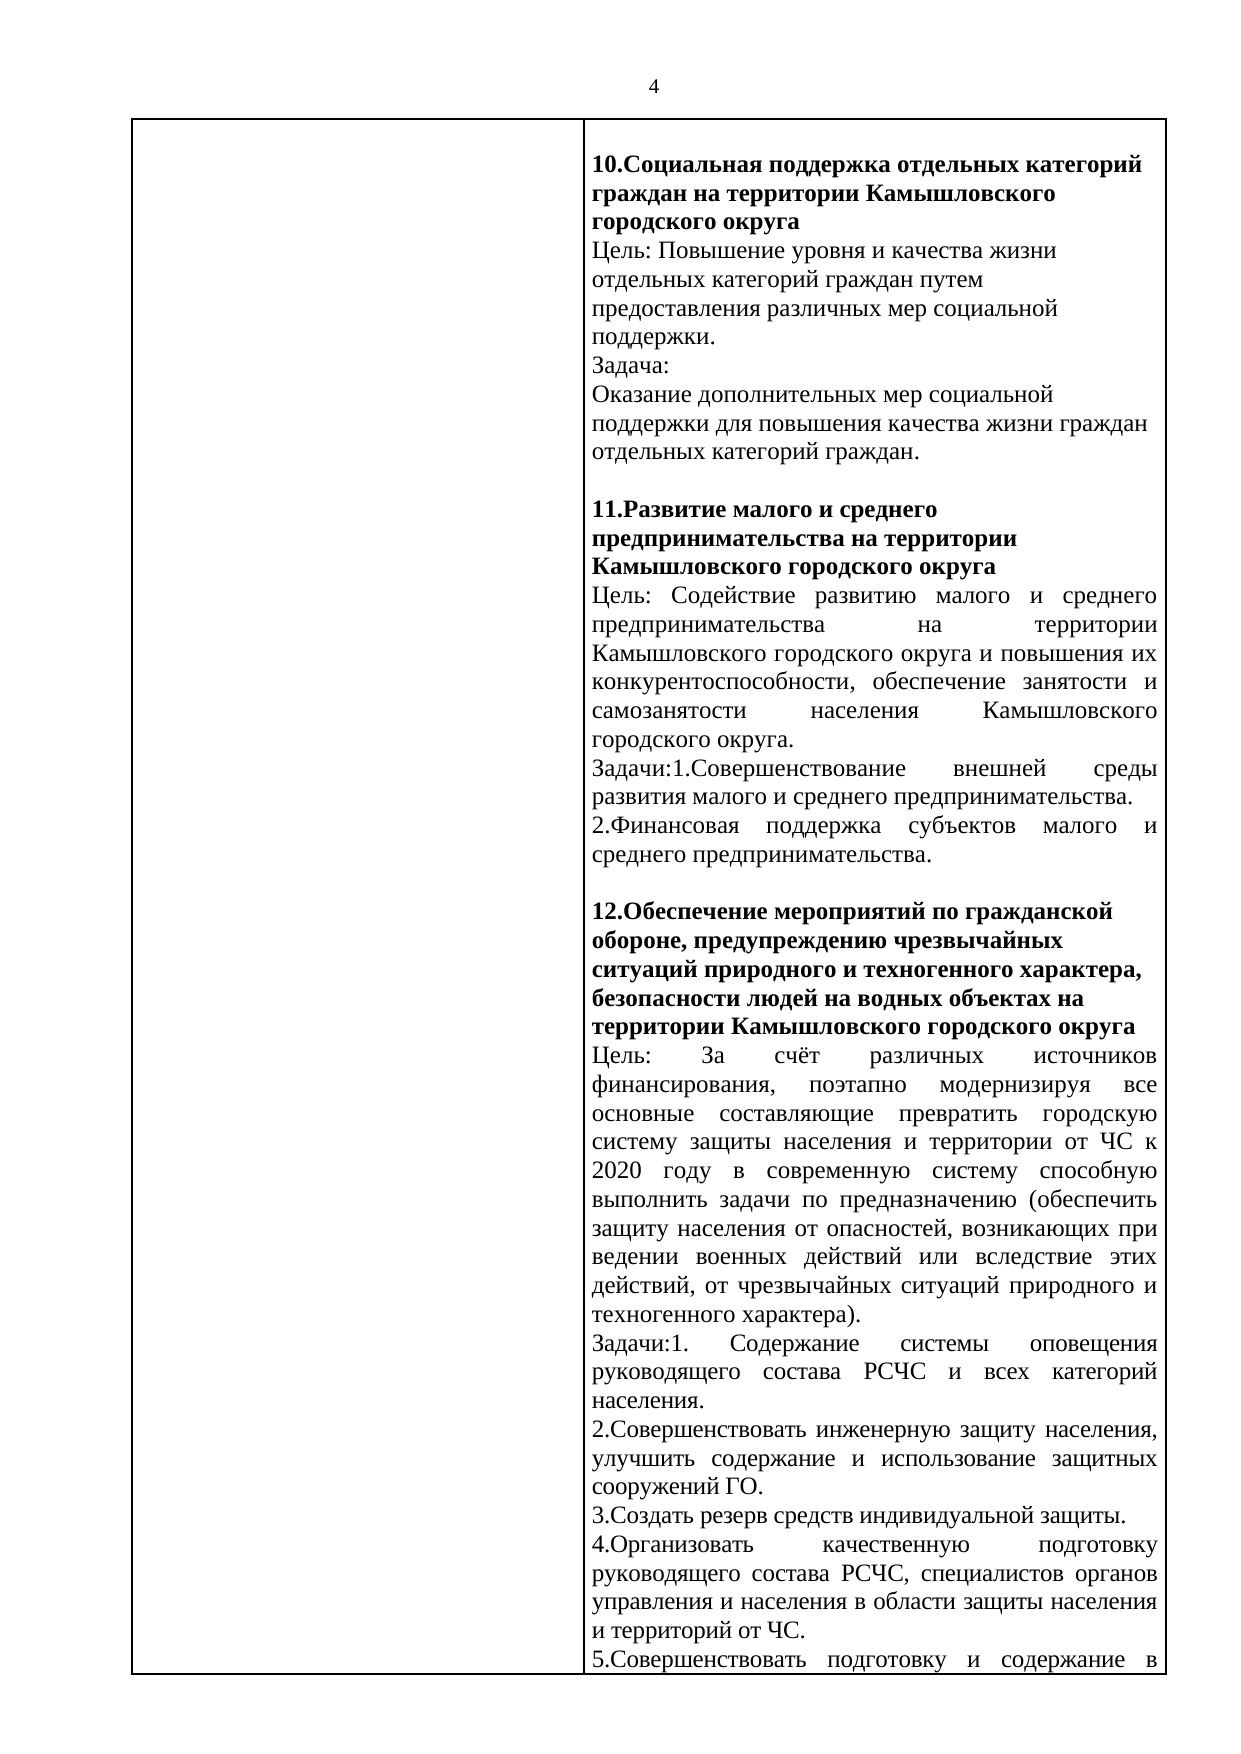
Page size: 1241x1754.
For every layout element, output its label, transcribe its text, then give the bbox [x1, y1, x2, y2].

table_cell [133, 120, 583, 1673]
table_cell 10.Социальная поддержка отдельных категорий граждан на территории Камышловского городского округа Цель: Повышение уровня и качества жизни отдельных категорий граждан путем предоставления различных мер социальной поддержки. Задача: Оказание дополнительных мер социальной поддержки для повышения качества жизни граждан отдельных категорий граждан. 11.Развитие малого и среднего предпринимательства на территории Камышловского городского округа Цель: Содействие развитию малого и среднего предпринимательства на территории Камышловского городского округа и повышения их конкурентоспособности, обеспечение занятости и самозанятости населения Камышловского городского округа. Задачи:1.Совершенствование внешней среды развития малого и среднего предпринимательства. 2.Финансовая поддержка субъектов малого и среднего предпринимательства. 12.Обеспечение мероприятий по гражданской обороне, предупреждению чрезвычайных ситуаций природного и техногенного характера, безопасности людей на водных объектах на территории Камышловского городского округа Цель: За счёт различных источников финансирования, поэтапно модернизируя все основные составляющие превратить городскую систему защиты населения и территории от ЧС к 2020 году в современную систему способную выполнить задачи по предназначению (обеспечить защиту населения от опасностей, возникающих при ведении военных действий или вследствие этих действий, от чрезвычайных ситуаций природного и техногенного характера). Задачи:1. Содержание системы оповещения руководящего состава РСЧС и всех категорий населения. 2.Совершенствовать инженерную защиту населения, улучшить содержание и использование защитных сооружений ГО. 3.Создать резерв средств индивидуальной защиты. 4.Организовать качественную подготовку руководящего состава РСЧС, специалистов органов управления и населения в области защиты населения и территорий от ЧС. 5.Совершенствовать подготовку и содержание в [585, 120, 1165, 1673]
